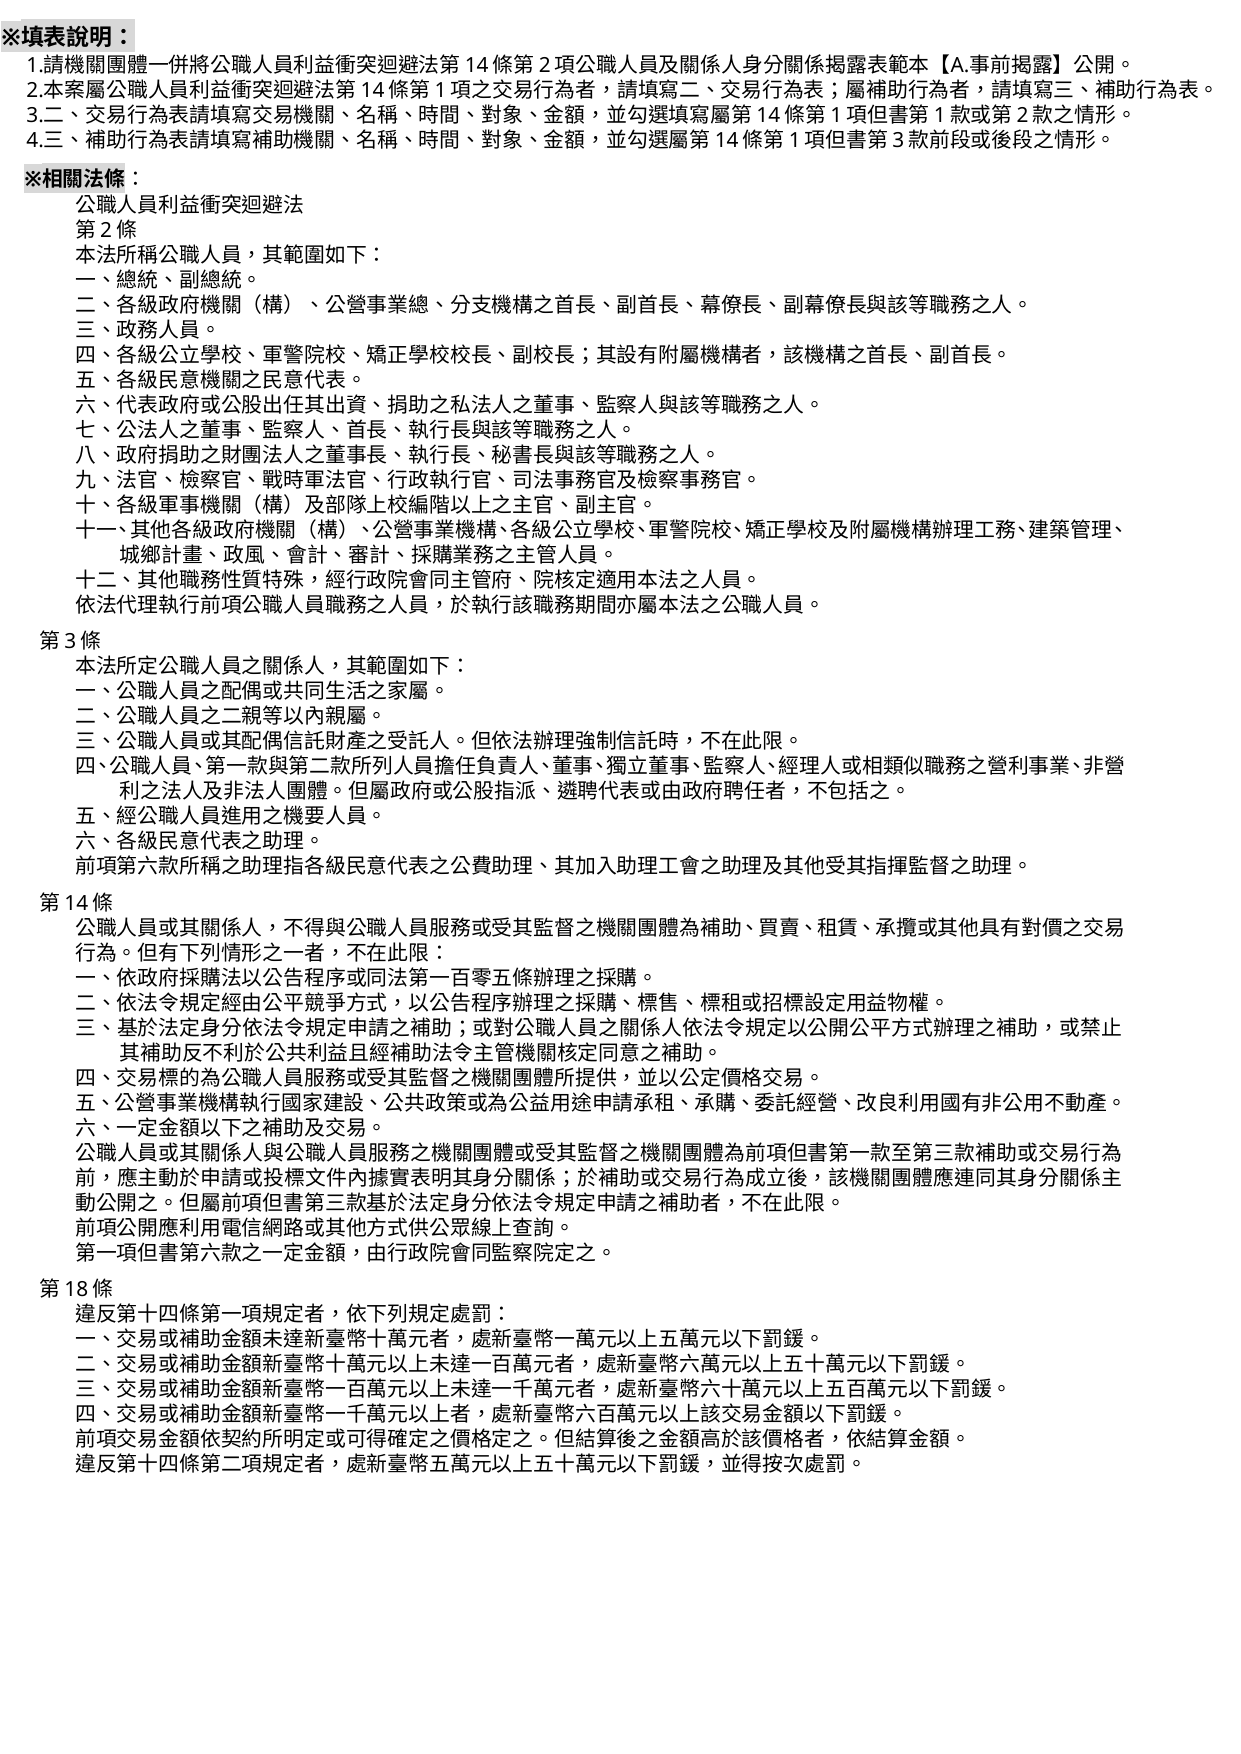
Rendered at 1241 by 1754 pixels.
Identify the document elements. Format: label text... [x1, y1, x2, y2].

text 第18條 [1, 1276, 1219, 1301]
text 四、公職人員、第一款與第二款所列人員擔任負責人、董事、獨立董事、監察人、經理人或相類似職務之營利事業、非營利之法人及非法人團體。但屬政府或公股指派、遴聘代表或由政府聘任者，不包括之。 [75, 754, 1125, 804]
text 依法代理執行前項公職人員職務之人員，於執行該職務期間亦屬本法之公職人員。 [75, 592, 1125, 617]
text 五、各級民意機關之民意代表。 [75, 367, 1125, 392]
text 公職人員或其關係人，不得與公職人員服務或受其監督之機關團體為補助、買賣、租賃、承攬或其他具有對價之交易行為。但有下列情形之一者，不在此限： [75, 915, 1125, 965]
text 本法所稱公職人員，其範圍如下： [75, 242, 1125, 267]
text 一、依政府採購法以公告程序或同法第一百零五條辦理之採購。 [75, 965, 1125, 990]
text 四、各級公立學校、軍警院校、矯正學校校長、副校長；其設有附屬機構者，該機構之首長、副首長。 [75, 342, 1125, 367]
text 十一、其他各級政府機關（構）、公營事業機構、各級公立學校、軍警院校、矯正學校及附屬機構辦理工務、建築管理、城鄉計畫、政風、會計、審計、採購業務之主管人員。 [75, 517, 1125, 567]
text 前項公開應利用電信網路或其他方式供公眾線上查詢。 [75, 1215, 1125, 1240]
text 第一項但書第六款之一定金額，由行政院會同監察院定之。 [75, 1240, 1125, 1265]
text 第14條 [1, 890, 1219, 915]
text 二、依法令規定經由公平競爭方式，以公告程序辦理之採購、標售、標租或招標設定用益物權。 [75, 990, 1125, 1015]
text 1.請機關團體一併將公職人員利益衝突迴避法第14條第2項公職人員及關係人身分關係揭露表範本【A.事前揭露】公開。 [26, 52, 1219, 77]
text 七、公法人之董事、監察人、首長、執行長與該等職務之人。 [75, 417, 1125, 442]
text 三、公職人員或其配偶信託財產之受託人。但依法辦理強制信託時，不在此限。 [75, 729, 1125, 754]
text 六、代表政府或公股出任其出資、捐助之私法人之董事、監察人與該等職務之人。 [75, 392, 1125, 417]
text 第3條 [1, 629, 1219, 654]
text 第2條 [75, 217, 1125, 242]
text 違反第十四條第一項規定者，依下列規定處罰： [75, 1301, 1125, 1326]
text 六、各級民意代表之助理。 [75, 829, 1125, 854]
text ※填表說明： [1, 19, 1219, 52]
text 二、各級政府機關（構）、公營事業總、分支機構之首長、副首長、幕僚長、副幕僚長與該等職務之人。 [75, 292, 1125, 317]
text 八、政府捐助之財團法人之董事長、執行長、秘書長與該等職務之人。 [75, 442, 1125, 467]
text 六、一定金額以下之補助及交易。 [75, 1115, 1125, 1140]
text 3.二、交易行為表請填寫交易機關、名稱、時間、對象、金額，並勾選填寫屬第14條第1項但書第1款或第2款之情形。 [26, 102, 1219, 127]
text 公職人員或其關係人與公職人員服務之機關團體或受其監督之機關團體為前項但書第一款至第三款補助或交易行為前，應主動於申請或投標文件內據實表明其身分關係；於補助或交易行為成立後，該機關團體應連同其身分關係主動公開之。但屬前項但書第三款基於法定身分依法令規定申請之補助者，不在此限。 [75, 1140, 1125, 1215]
text 三、政務人員。 [75, 317, 1125, 342]
text 4.三、補助行為表請填寫補助機關、名稱、時間、對象、金額，並勾選屬第14條第1項但書第3款前段或後段之情形。 [26, 127, 1219, 152]
text 四、交易或補助金額新臺幣一千萬元以上者，處新臺幣六百萬元以上該交易金額以下罰鍰。 [75, 1401, 1125, 1426]
text 公職人員利益衝突迴避法 [75, 192, 1125, 217]
text 一、公職人員之配偶或共同生活之家屬。 [75, 679, 1125, 704]
text 違反第十四條第二項規定者，處新臺幣五萬元以上五十萬元以下罰鍰，並得按次處罰。 [30, 1451, 1234, 1476]
text 本法所定公職人員之關係人，其範圍如下： [75, 654, 1125, 679]
text 前項第六款所稱之助理指各級民意代表之公費助理、其加入助理工會之助理及其他受其指揮監督之助理。 [75, 854, 1125, 879]
text 十二、其他職務性質特殊，經行政院會同主管府、院核定適用本法之人員。 [75, 567, 1125, 592]
text 五、公營事業機構執行國家建設、公共政策或為公益用途申請承租、承購、委託經營、改良利用國有非公用不動產。 [75, 1090, 1125, 1115]
text 前項交易金額依契約所明定或可得確定之價格定之。但結算後之金額高於該價格者，依結算金額。 [75, 1426, 1125, 1451]
text ※相關法條： [14, 163, 1219, 192]
text 二、交易或補助金額新臺幣十萬元以上未達一百萬元者，處新臺幣六萬元以上五十萬元以下罰鍰。 [75, 1351, 1125, 1376]
text 十、各級軍事機關（構）及部隊上校編階以上之主官、副主官。 [75, 492, 1125, 517]
text 五、經公職人員進用之機要人員。 [75, 804, 1125, 829]
text 三、基於法定身分依法令規定申請之補助；或對公職人員之關係人依法令規定以公開公平方式辦理之補助，或禁止其補助反不利於公共利益且經補助法令主管機關核定同意之補助。 [75, 1015, 1125, 1065]
text 三、交易或補助金額新臺幣一百萬元以上未達一千萬元者，處新臺幣六十萬元以上五百萬元以下罰鍰。 [75, 1376, 1125, 1401]
text 2.本案屬公職人員利益衝突迴避法第14條第1項之交易行為者，請填寫二、交易行為表；屬補助行為者，請填寫三、補助行為表。 [26, 77, 1219, 102]
text 一、總統、副總統。 [75, 267, 1125, 292]
text 四、交易標的為公職人員服務或受其監督之機關團體所提供，並以公定價格交易。 [75, 1065, 1125, 1090]
text 一、交易或補助金額未達新臺幣十萬元者，處新臺幣一萬元以上五萬元以下罰鍰。 [75, 1326, 1125, 1351]
text 九、法官、檢察官、戰時軍法官、行政執行官、司法事務官及檢察事務官。 [75, 467, 1125, 492]
text 二、公職人員之二親等以內親屬。 [75, 704, 1125, 729]
